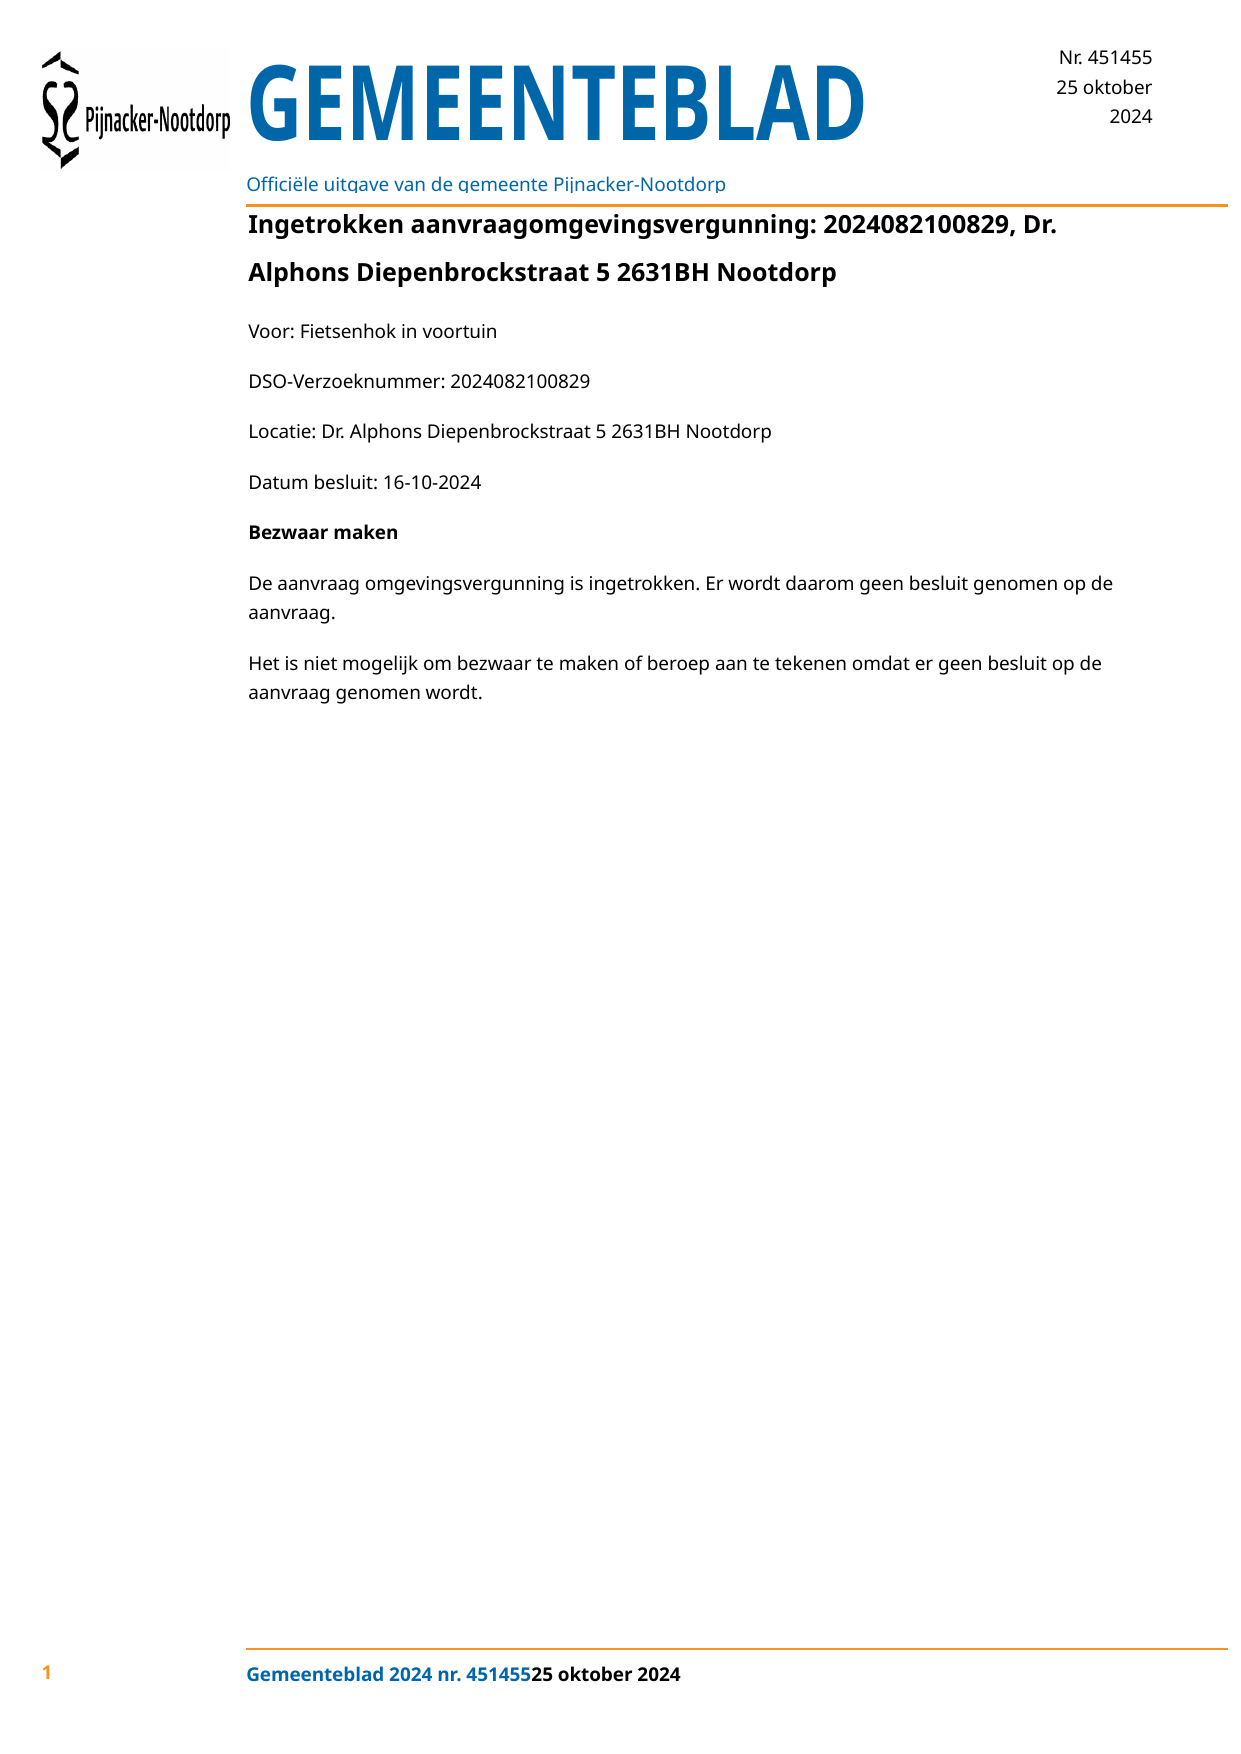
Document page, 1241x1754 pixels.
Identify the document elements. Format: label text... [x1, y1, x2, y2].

text Het is niet mogelijk om bezwaar te maken of beroep aan te tekenen omdat er geen besluit op de aanvraag genomen wordt. [248, 650, 1152, 705]
text Voor: Fietsenhok in voortuin [248, 318, 1152, 344]
picture [41, 47, 231, 172]
text Locatie: Dr. Alphons Diepenbrockstraat 5 2631BH Nootdorp [248, 419, 1152, 444]
text Bezwaar maken [248, 519, 1152, 545]
text DSO-Verzoeknummer: 2024082100829 [248, 368, 1152, 394]
text Datum besluit: 16-10-2024 [248, 469, 1152, 495]
text Ingetrokken aanvraagomgevingsvergunning: 2024082100829, Dr. Alphons Diepenbrockstraat 5 2631BH Nootdorp [248, 207, 1152, 288]
text De aanvraag omgevingsvergunning is ingetrokken. Er wordt daarom geen besluit genomen op de aanvraag. [248, 570, 1152, 625]
